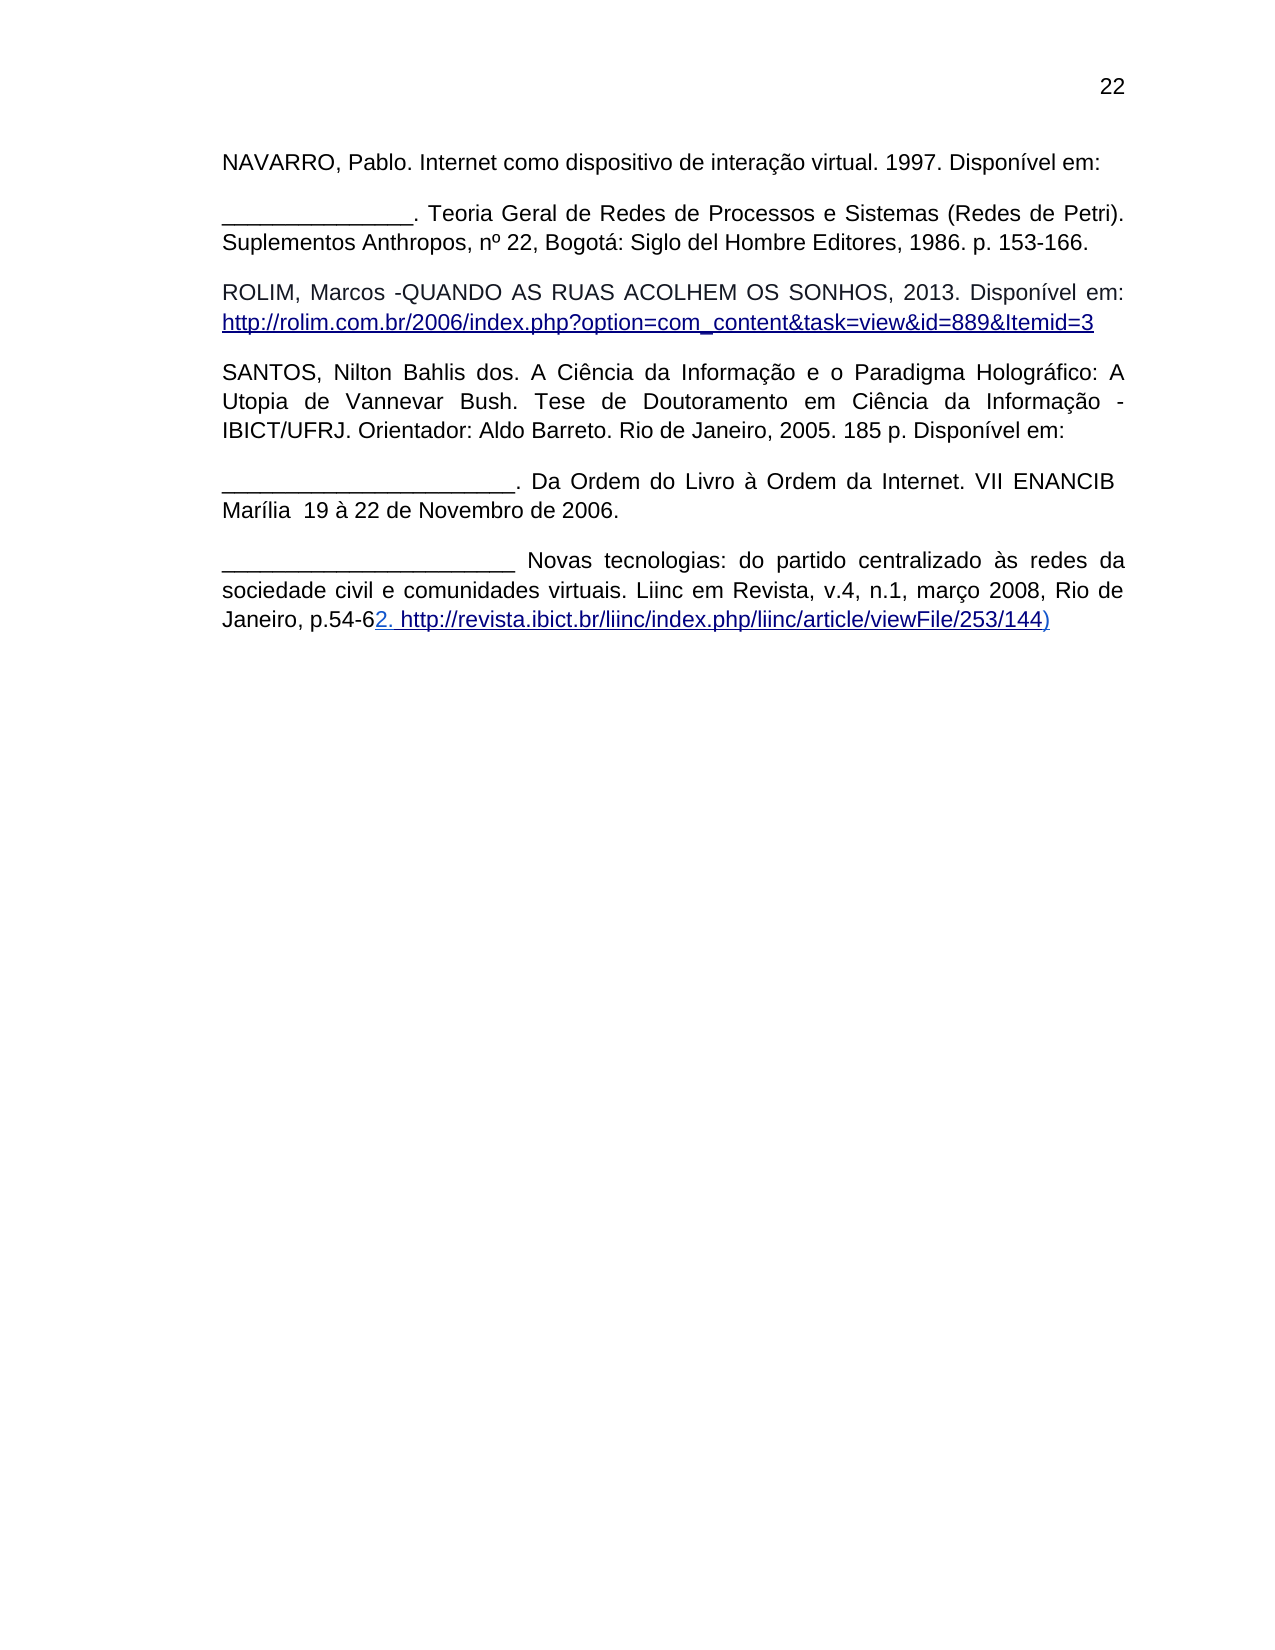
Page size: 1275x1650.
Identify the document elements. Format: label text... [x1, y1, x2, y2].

text SANTOS, Nilton Bahlis dos. A Ciência da Informação e o Paradigma Holográfico: A Utopia de Vannevar Bush. Tese de Doutoramento em Ciência da Informação - IBICT/UFRJ. Orientador: Aldo Barreto. Rio de Janeiro, 2005. 185 p. Disponível em: [222, 359, 1125, 444]
text NAVARRO, Pablo. Internet como dispositivo de interação virtual. 1997. Disponível em: [222, 150, 1125, 176]
text _______________________ Novas tecnologias: do partido centralizado às redes da sociedade civil e comunidades virtuais. Liinc em Revista, v.4, n.1, março 2008, Rio de Janeiro, p.54-62. http://revista.ibict.br/liinc/index.php/liinc/article/viewFile/253/144) [222, 548, 1125, 632]
text ROLIM, Marcos -QUANDO AS RUAS ACOLHEM OS SONHOS, 2013. Disponível em: http://rolim.com.br/2006/index.php?option=com_content&task=view&id=889&Itemid=3 [222, 280, 1125, 335]
text _______________________. Da Ordem do Livro à Ordem da Internet. VII ENANCIB  Marília  19 à 22 de Novembro de 2006. [222, 468, 1125, 523]
text _______________. Teoria Geral de Redes de Processos e Sistemas (Redes de Petri). Suplementos Anthropos, nº 22, Bogotá: Siglo del Hombre Editores, 1986. p. 153-166. [222, 200, 1125, 255]
